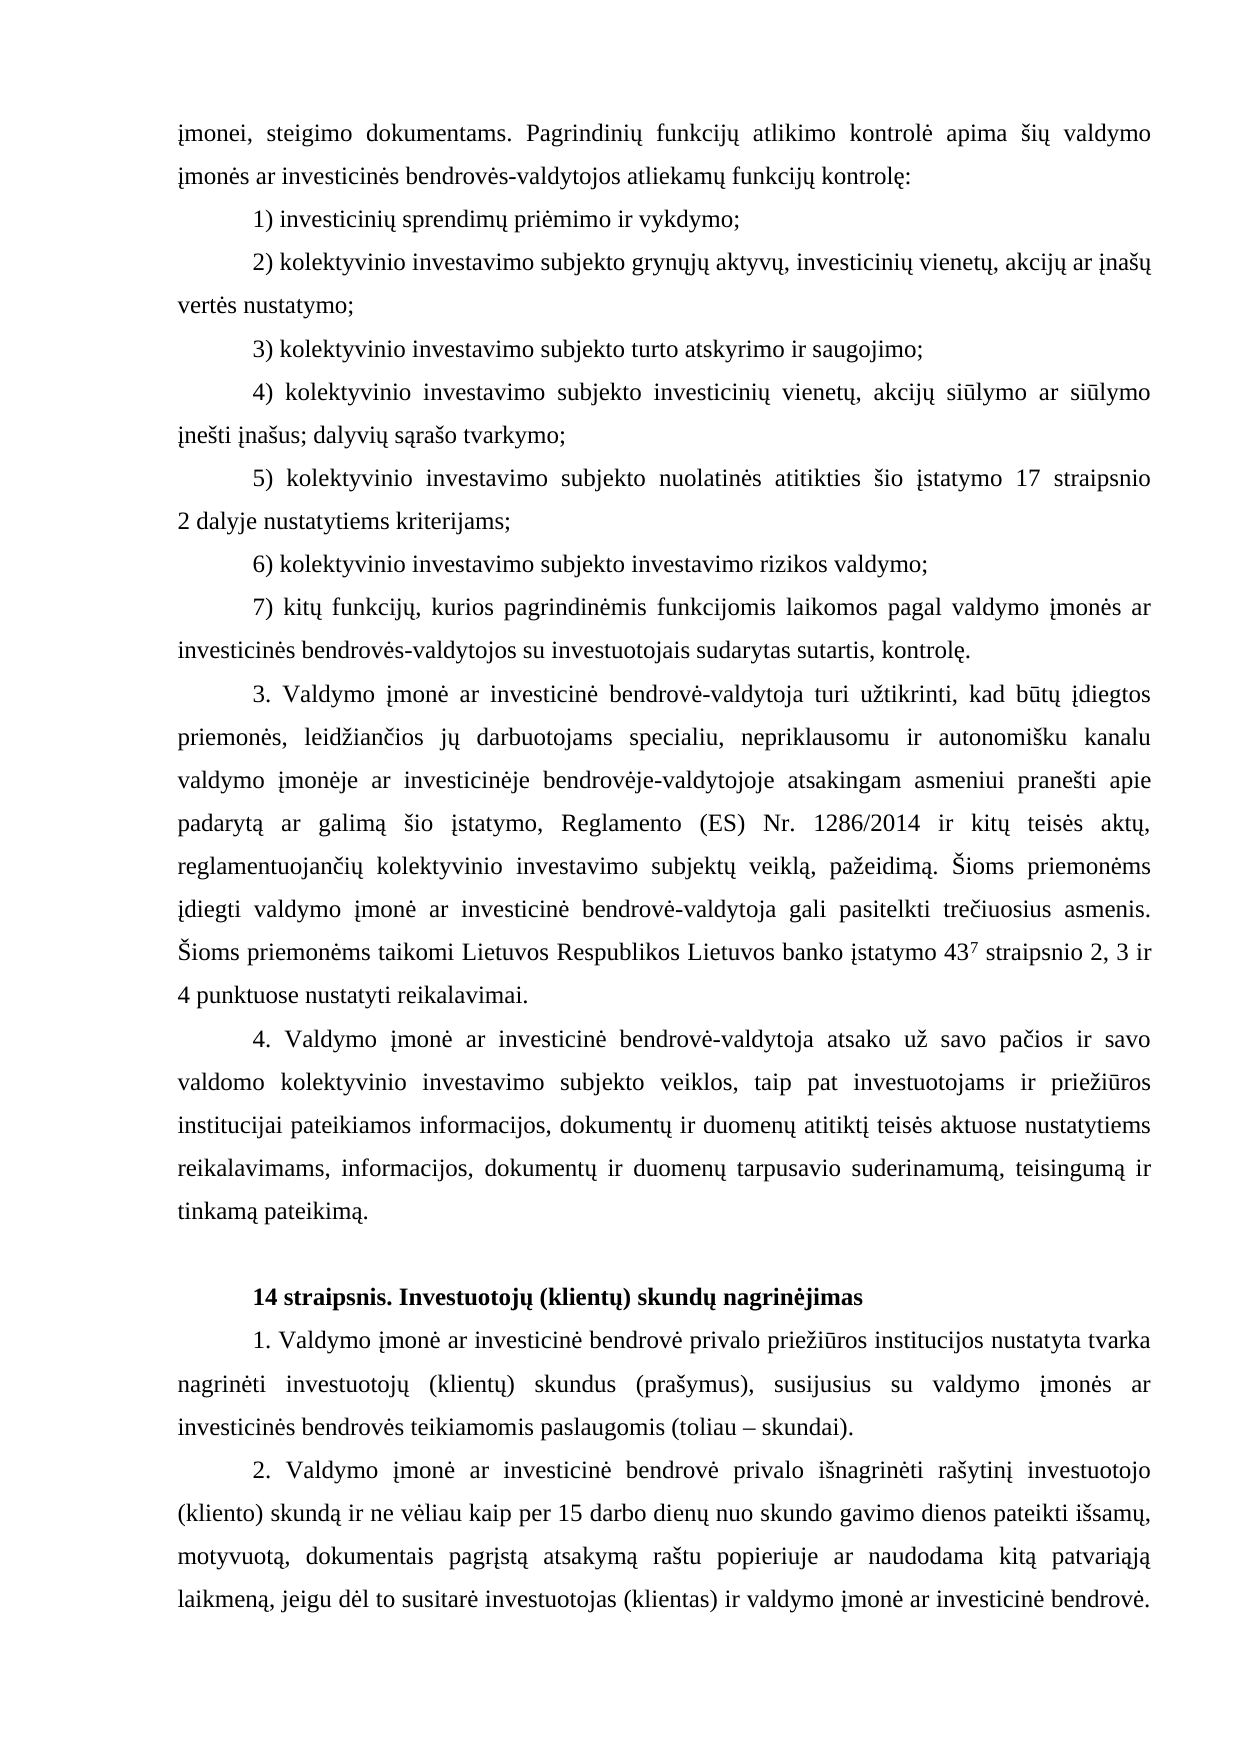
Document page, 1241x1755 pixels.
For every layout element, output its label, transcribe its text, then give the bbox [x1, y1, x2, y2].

text 3. Valdymo įmonė ar investicinė bendrovė-valdytoja turi užtikrinti, kad būtų įdiegtos priemonės, leidžiančios jų darbuotojams specialiu, nepriklausomu ir autonomišku kanalu valdymo įmonėje ar investicinėje bendrovėje-valdytojoje atsakingam asmeniui pranešti apie padarytą ar galimą šio įstatymo, Reglamento (ES) Nr. 1286/2014 ir kitų teisės aktų, reglamentuojančių kolektyvinio investavimo subjektų veiklą, pažeidimą. Šioms priemonėms įdiegti valdymo įmonė ar investicinė bendrovė-valdytoja gali pasitelkti trečiuosius asmenis. Šioms priemonėms taikomi Lietuvos Respublikos Lietuvos banko įstatymo 437 straipsnio 2, 3 ir 4 punktuose nustatyti reikalavimai. [177, 679, 1152, 1009]
text 4) kolektyvinio investavimo subjekto investicinių vienetų, akcijų siūlymo ar siūlymo įnešti įnašus; dalyvių sąrašo tvarkymo; [177, 377, 1152, 449]
text 14 straipsnis. Investuotojų (klientų) skundų nagrinėjimas [177, 1282, 1152, 1311]
text įmonei, steigimo dokumentams. Pagrindinių funkcijų atlikimo kontrolė apima šių valdymo įmonės ar investicinės bendrovės-valdytojos atliekamų funkcijų kontrolę: [177, 118, 1152, 190]
text 3) kolektyvinio investavimo subjekto turto atskyrimo ir saugojimo; [177, 334, 1152, 362]
text 2) kolektyvinio investavimo subjekto grynųjų aktyvų, investicinių vienetų, akcijų ar įnašų vertės nustatymo; [177, 247, 1152, 319]
text 4. Valdymo įmonė ar investicinė bendrovė-valdytoja atsako už savo pačios ir savo valdomo kolektyvinio investavimo subjekto veiklos, taip pat investuotojams ir priežiūros institucijai pateikiamos informacijos, dokumentų ir duomenų atitiktį teisės aktuose nustatytiems reikalavimams, informacijos, dokumentų ir duomenų tarpusavio suderinamumą, teisingumą ir tinkamą pateikimą. [177, 1024, 1152, 1225]
text 1) investicinių sprendimų priėmimo ir vykdymo; [177, 204, 1152, 233]
text 1. Valdymo įmonė ar investicinė bendrovė privalo priežiūros institucijos nustatyta tvarka nagrinėti investuotojų (klientų) skundus (prašymus), susijusius su valdymo įmonės ar investicinės bendrovės teikiamomis paslaugomis (toliau – skundai). [177, 1326, 1152, 1441]
text 5) kolektyvinio investavimo subjekto nuolatinės atitikties šio įstatymo 17 straipsnio 2 dalyje nustatytiems kriterijams; [177, 463, 1152, 535]
text 6) kolektyvinio investavimo subjekto investavimo rizikos valdymo; [177, 549, 1152, 578]
text 7) kitų funkcijų, kurios pagrindinėmis funkcijomis laikomos pagal valdymo įmonės ar investicinės bendrovės-valdytojos su investuotojais sudarytas sutartis, kontrolę. [177, 592, 1152, 664]
text 2. Valdymo įmonė ar investicinė bendrovė privalo išnagrinėti rašytinį investuotojo (kliento) skundą ir ne vėliau kaip per 15 darbo dienų nuo skundo gavimo dienos pateikti išsamų, motyvuotą, dokumentais pagrįstą atsakymą raštu popieriuje ar naudodama kitą patvariąją laikmeną, jeigu dėl to susitarė investuotojas (klientas) ir valdymo įmonė ar investicinė bendrovė. [177, 1455, 1152, 1613]
